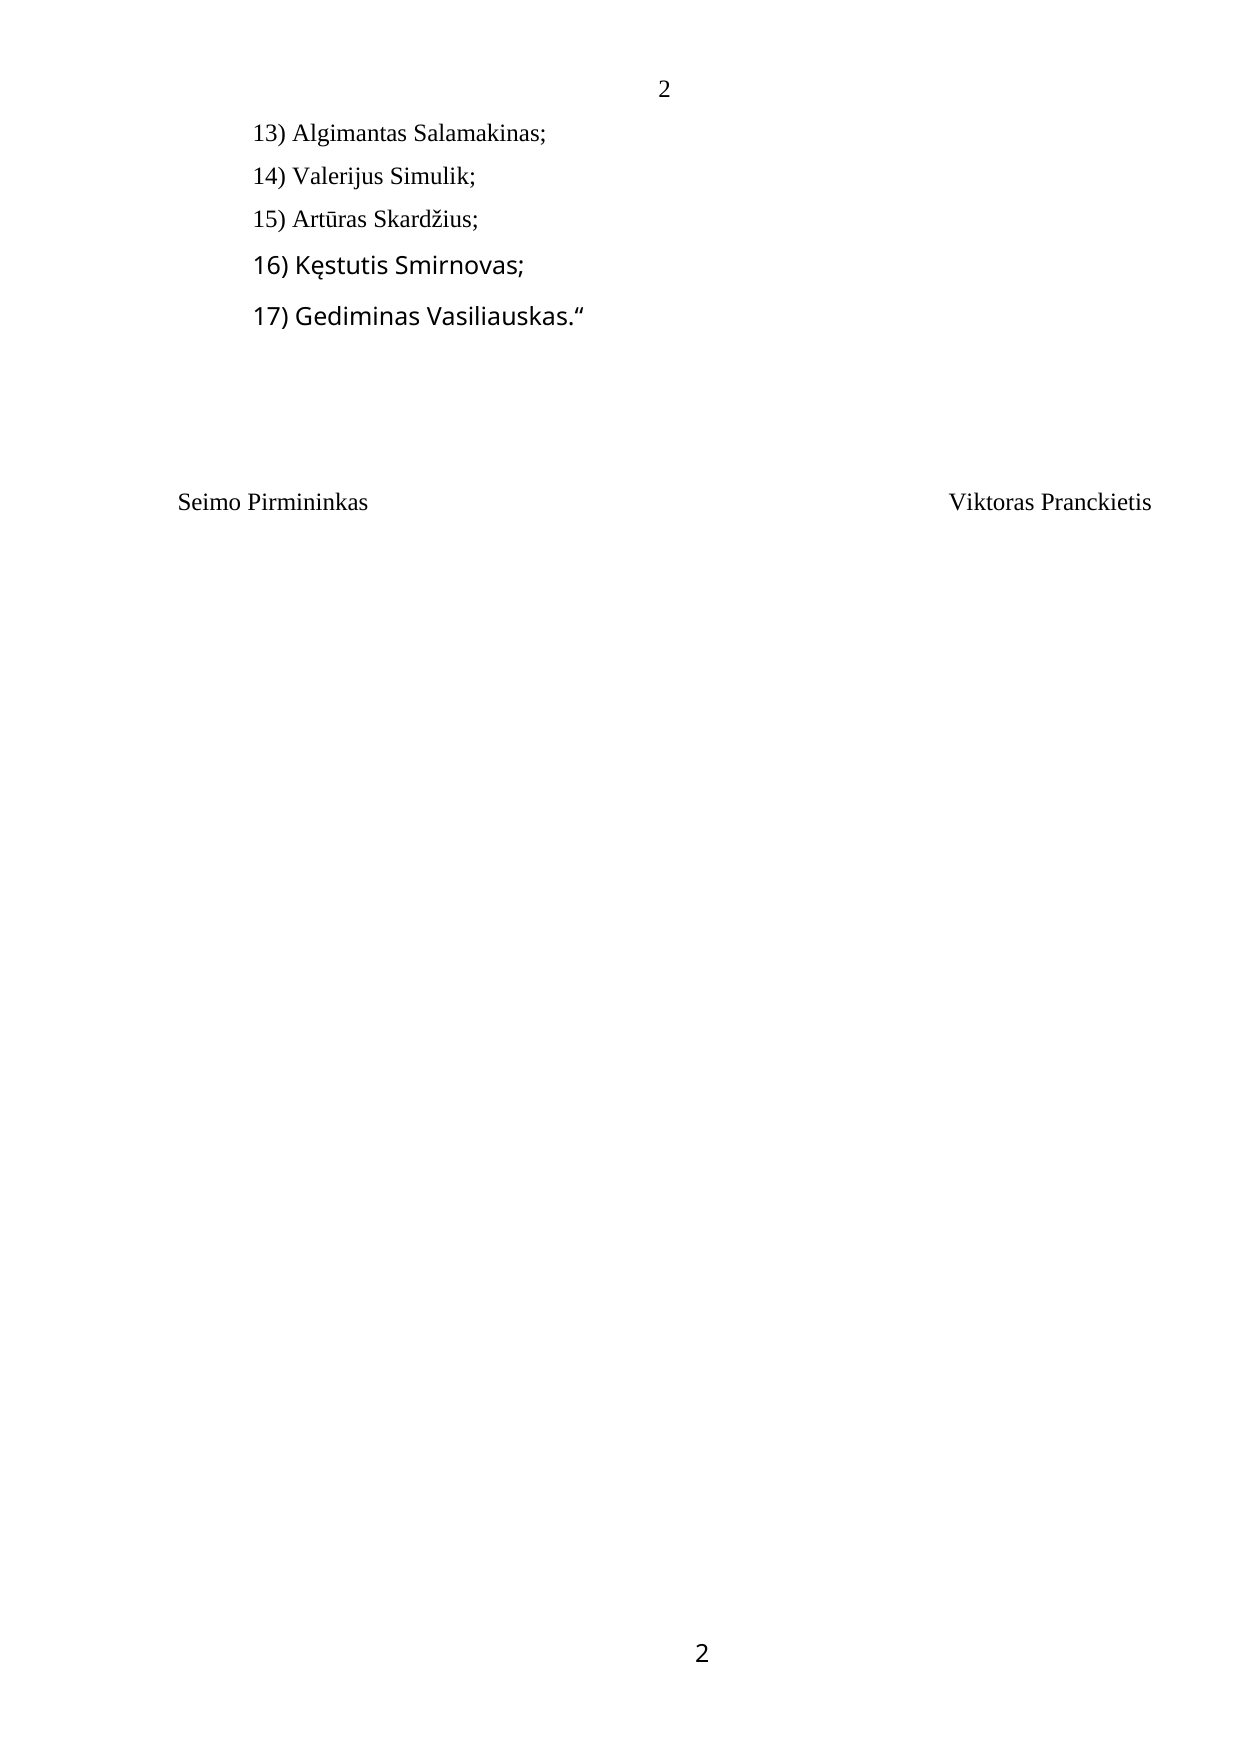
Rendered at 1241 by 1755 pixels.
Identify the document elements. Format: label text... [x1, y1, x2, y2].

text 17) Gediminas Vasiliauskas.“ [177, 298, 1152, 333]
text Seimo Pirmininkas Viktoras Pranckietis [177, 487, 1152, 516]
text 16) Kęstutis Smirnovas; [177, 247, 1152, 282]
text 13) Algimantas Salamakinas; [177, 118, 1152, 147]
text 14) Valerijus Simulik; [177, 161, 1152, 190]
text 15) Artūras Skardžius; [177, 204, 1152, 233]
